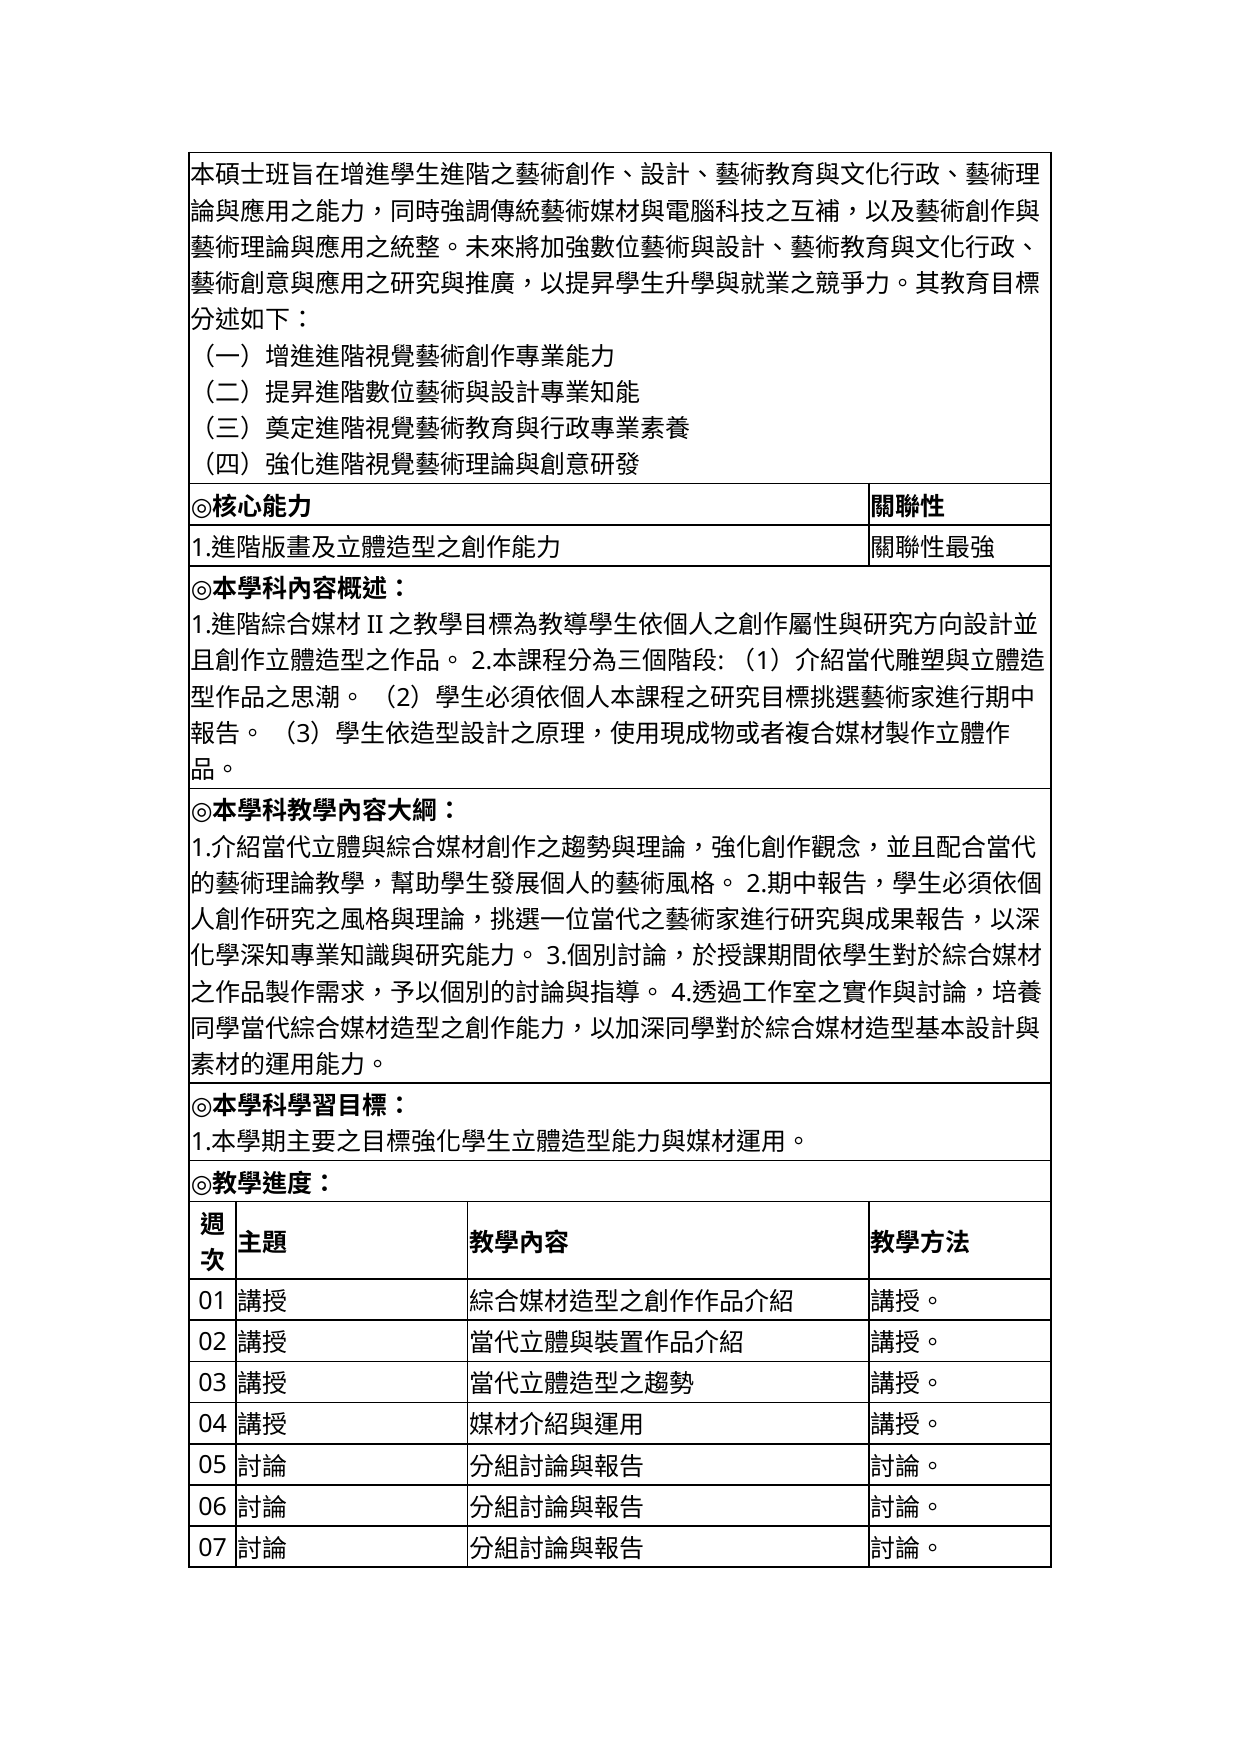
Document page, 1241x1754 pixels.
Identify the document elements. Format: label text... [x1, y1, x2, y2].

table_cell 教學方法 [870, 1202, 1050, 1278]
table_cell 主題 [237, 1202, 467, 1278]
table_cell 當代立體造型之趨勢 [468, 1362, 868, 1402]
table_cell 講授 [237, 1321, 467, 1361]
table_cell ◎教學進度： [190, 1161, 1050, 1201]
table_cell 講授。 [870, 1403, 1050, 1443]
table_cell 03 [190, 1362, 235, 1402]
table_cell 討論。 [870, 1445, 1050, 1484]
table_cell 1.進階版畫及立體造型之創作能力 [190, 526, 868, 565]
table_cell 討論 [237, 1445, 467, 1484]
table_cell 講授 [237, 1280, 467, 1319]
table_cell ◎核心能力 [190, 484, 868, 524]
table_cell 討論。 [870, 1527, 1050, 1566]
table_cell 07 [190, 1527, 235, 1566]
table_cell 講授 [237, 1403, 467, 1443]
table_header 本碩士班旨在增進學生進階之藝術創作、設計、藝術教育與文化行政、藝術理論與應用之能力，同時強調傳統藝術媒材與電腦科技之互補，以及藝術創作與藝術理論與應用之統整。未來將加強數位藝術與設計、藝術教育與文化行政、藝術創意與應用之研究與推廣，以提昇學生升學與就業之競爭力。其教育目標分述如下： （一）增進進階視覺藝術創作專業能力 （二）提昇進階數位藝術與設計專業知能 （三）奠定進階視覺藝術教育與行政專業素養 （四）強化進階視覺藝術理論與創意研發 [190, 153, 1050, 483]
table_cell ◎本學科學習目標： 1.本學期主要之目標強化學生立體造型能力與媒材運用。 [190, 1084, 1050, 1160]
table_cell 週次 [190, 1202, 235, 1278]
table_cell ◎本學科內容概述： 1.進階綜合媒材II之教學目標為教導學生依個人之創作屬性與研究方向設計並且創作立體造型之作品。 2.本課程分為三個階段: （1）介紹當代雕塑與立體造型作品之思潮。 （2）學生必須依個人本課程之研究目標挑選藝術家進行期中報告。 （3）學生依造型設計之原理，使用現成物或者複合媒材製作立體作品。 [190, 567, 1050, 787]
table_cell 討論。 [870, 1486, 1050, 1525]
table_cell 分組討論與報告 [468, 1527, 868, 1566]
table_cell 講授。 [870, 1280, 1050, 1319]
table_cell 05 [190, 1445, 235, 1484]
table_cell 當代立體與裝置作品介紹 [468, 1321, 868, 1361]
table_cell 關聯性 [870, 484, 1050, 524]
table_cell 04 [190, 1403, 235, 1443]
table_cell 討論 [237, 1527, 467, 1566]
table_cell 01 [190, 1280, 235, 1319]
table_cell 講授。 [870, 1321, 1050, 1361]
table_cell 講授。 [870, 1362, 1050, 1402]
table_cell 講授 [237, 1362, 467, 1402]
table_cell 討論 [237, 1486, 467, 1525]
table_cell ◎本學科教學內容大綱： 1.介紹當代立體與綜合媒材創作之趨勢與理論，強化創作觀念，並且配合當代的藝術理論教學，幫助學生發展個人的藝術風格。 2.期中報告，學生必須依個人創作研究之風格與理論，挑選一位當代之藝術家進行研究與成果報告，以深化學深知專業知識與研究能力。 3.個別討論，於授課期間依學生對於綜合媒材之作品製作需求，予以個別的討論與指導。 4.透過工作室之實作與討論，培養同學當代綜合媒材造型之創作能力，以加深同學對於綜合媒材造型基本設計與素材的運用能力。 [190, 789, 1050, 1082]
table_cell 分組討論與報告 [468, 1486, 868, 1525]
table_cell 關聯性最強 [870, 526, 1050, 565]
table_cell 教學內容 [468, 1202, 868, 1278]
table_cell 分組討論與報告 [468, 1445, 868, 1484]
table_cell 06 [190, 1486, 235, 1525]
table_cell 綜合媒材造型之創作作品介紹 [468, 1280, 868, 1319]
table_cell 02 [190, 1321, 235, 1361]
table_cell 媒材介紹與運用 [468, 1403, 868, 1443]
